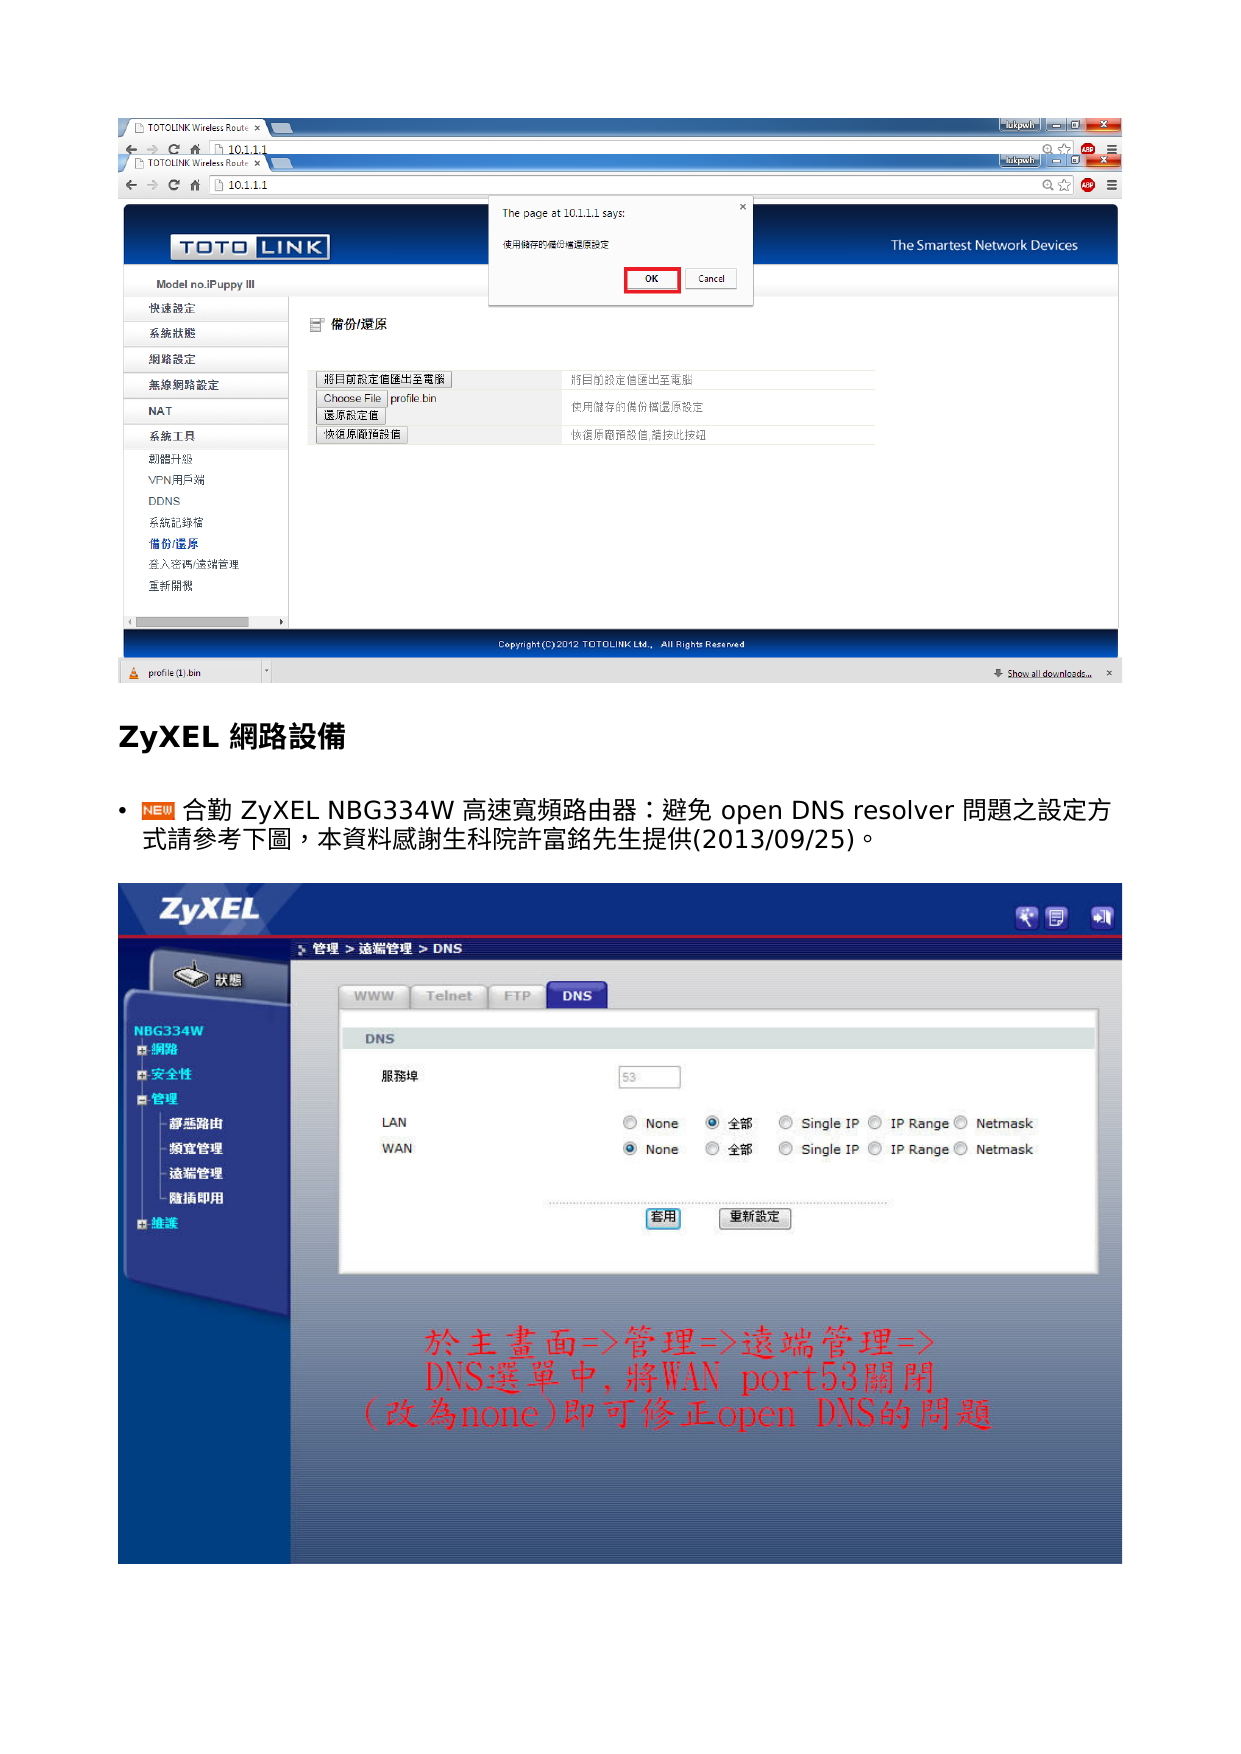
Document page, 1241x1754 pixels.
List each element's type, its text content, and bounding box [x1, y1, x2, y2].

picture [118, 883, 1123, 1564]
picture [141, 802, 175, 820]
list 合勤 ZyXEL NBG334W 高速寬頻路由器：避免 open DNS resolver 問題之設定方式請參考下圖，本資料感謝生科院許富銘先生提供(2013/09/25)。 [118, 796, 1122, 854]
subtitle ZyXEL 網路設備 [118, 720, 1122, 754]
picture [118, 118, 1123, 683]
